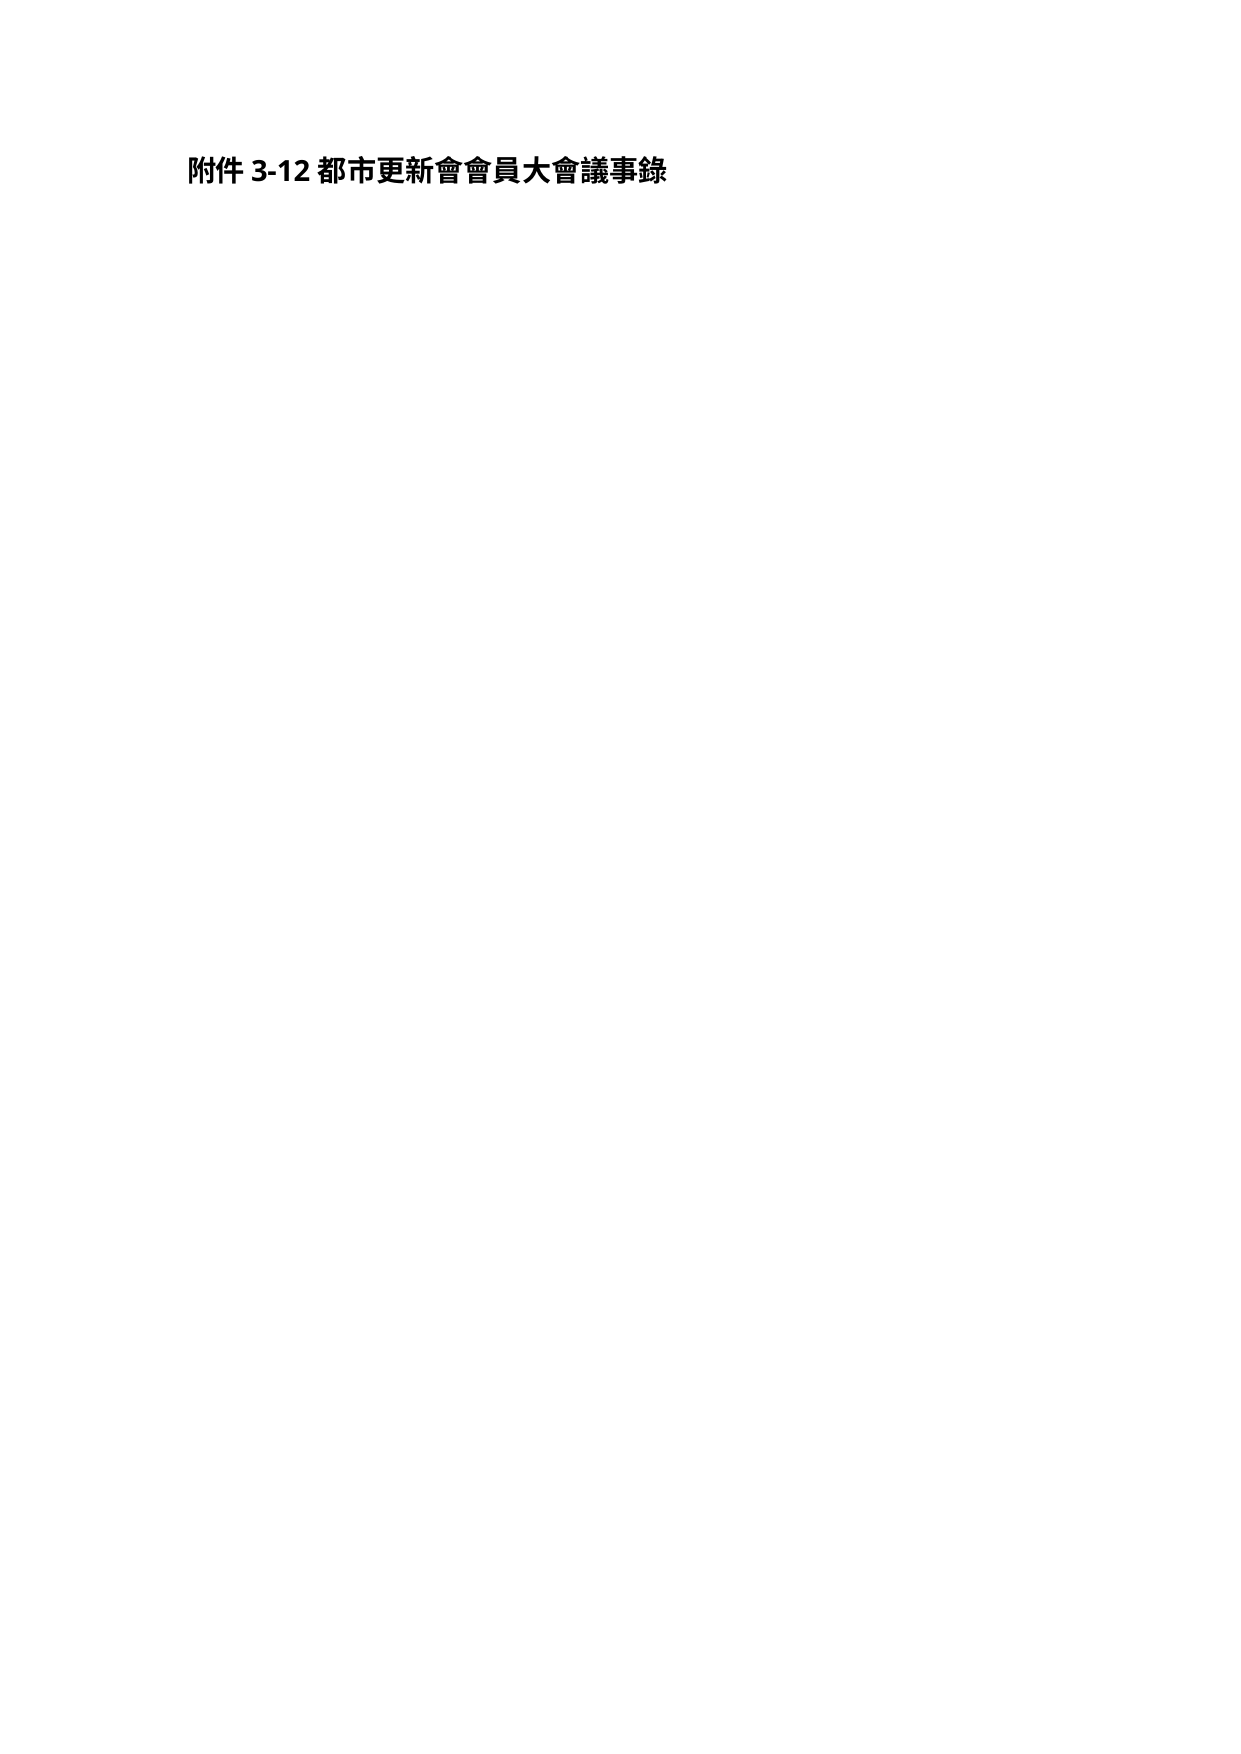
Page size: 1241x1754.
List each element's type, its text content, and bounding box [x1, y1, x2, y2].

text 附件 3-12 都市更新會會員大會議事錄 [187, 144, 1190, 191]
